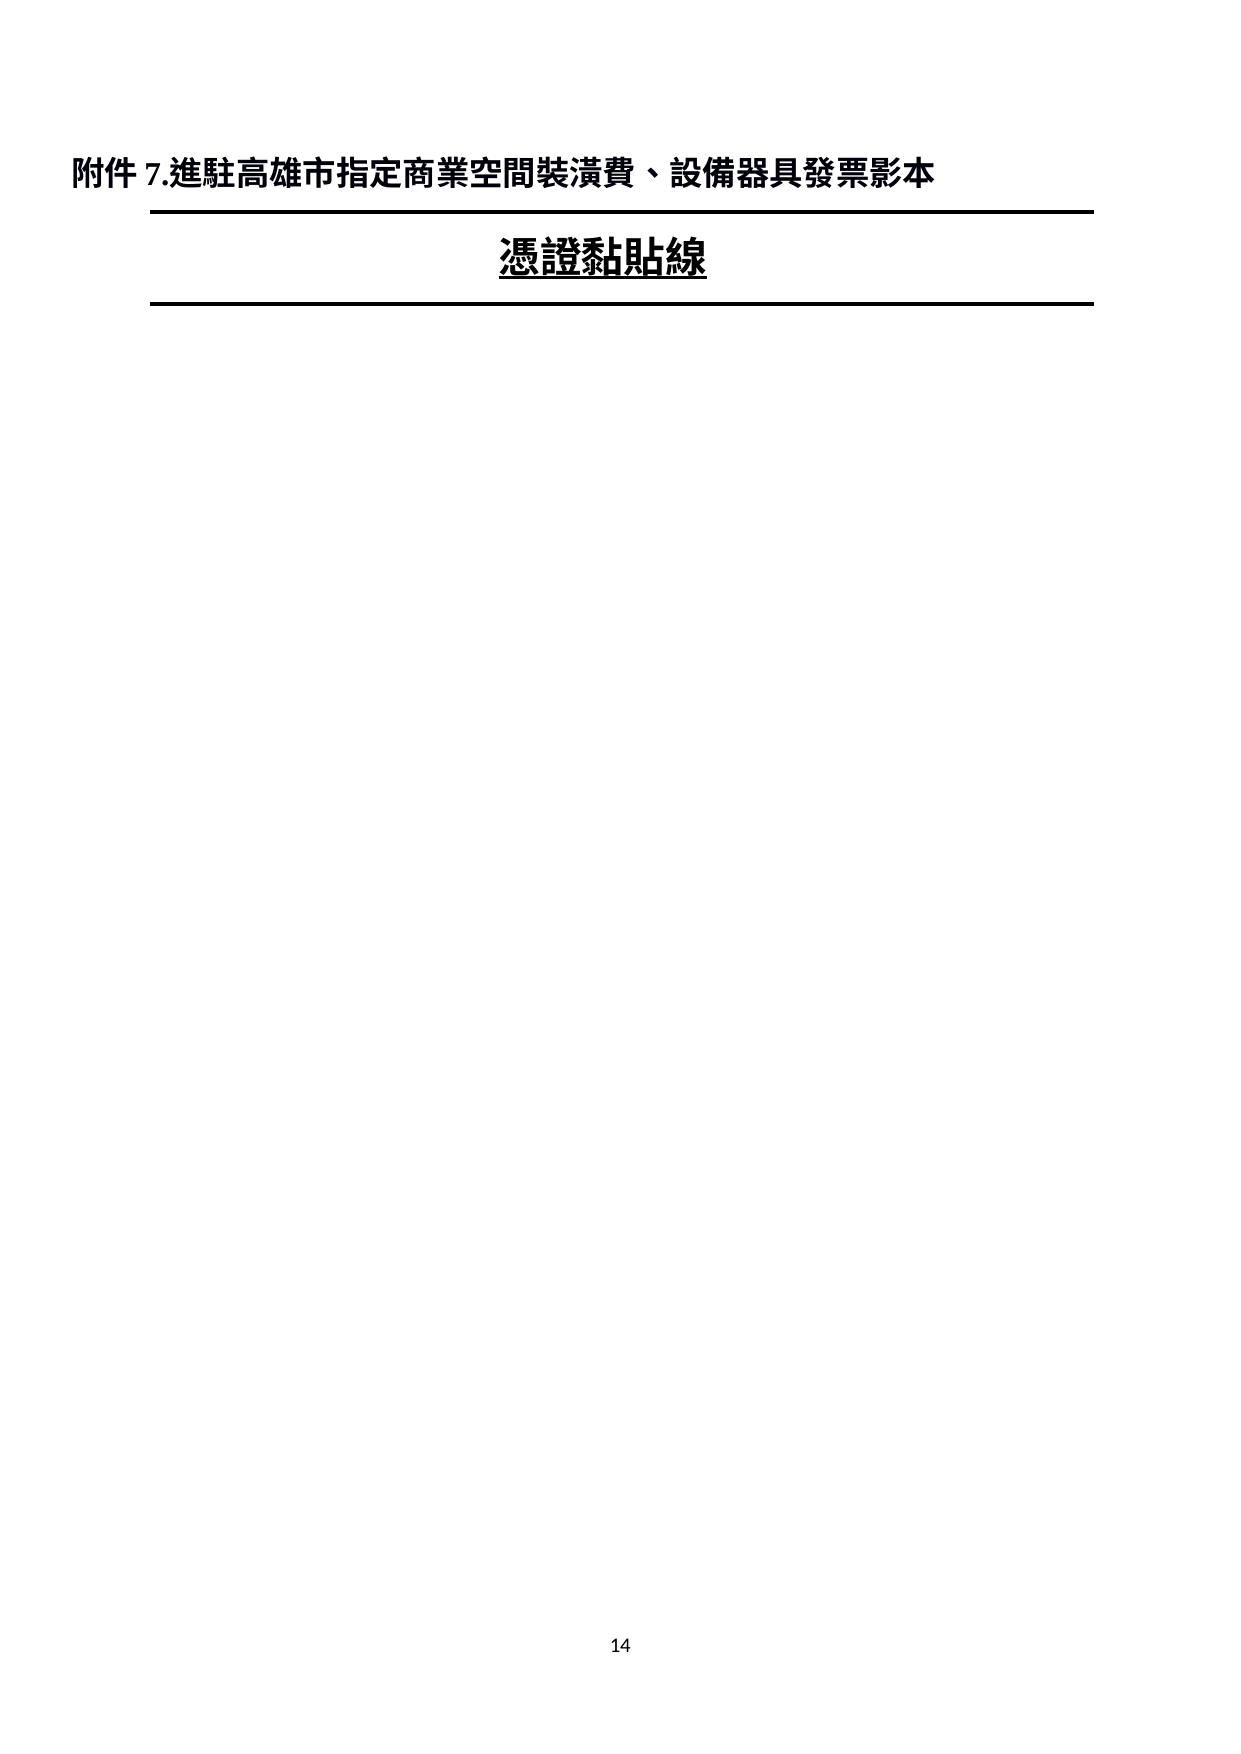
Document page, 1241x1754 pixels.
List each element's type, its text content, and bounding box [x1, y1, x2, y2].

text 憑證黏貼線 [498, 224, 722, 284]
subtitle 附件7.進駐高雄市指定商業空間裝潢費、設備器具發票影本 [71, 127, 1169, 202]
